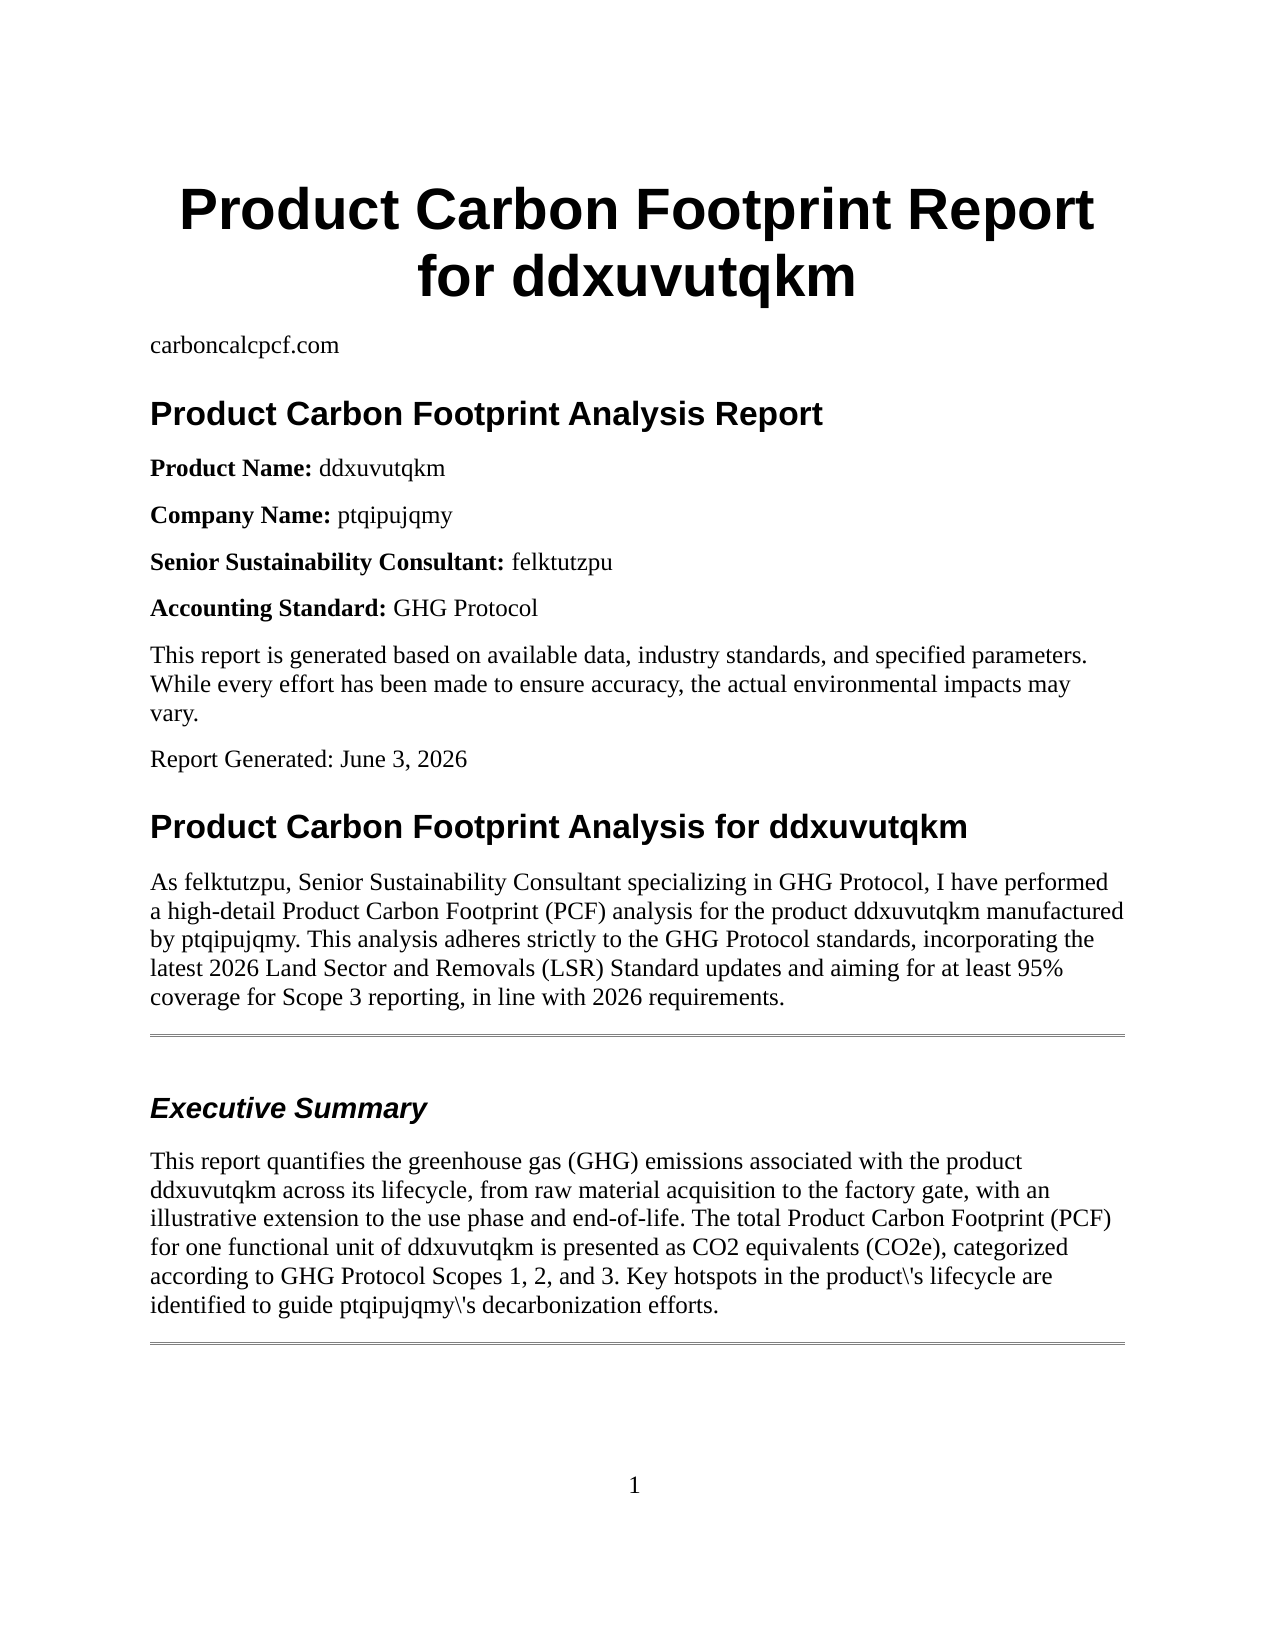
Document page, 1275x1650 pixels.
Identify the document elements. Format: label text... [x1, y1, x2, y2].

text Product Name: ddxuvutqkm [150, 453, 1125, 482]
subtitle Product Carbon Footprint Analysis for ddxuvutqkm [150, 807, 1125, 846]
text As felktutzpu, Senior Sustainability Consultant specializing in GHG Protocol, I have performed a high-detail Product Carbon Footprint (PCF) analysis for the product ddxuvutqkm manufactured by ptqipujqmy. This analysis adheres strictly to the GHG Protocol standards, incorporating the latest 2026 Land Sector and Removals (LSR) Standard updates and aiming for at least 95% coverage for Scope 3 reporting, in line with 2026 requirements. [150, 867, 1125, 1011]
title Product Carbon Footprint Report for ddxuvutqkm [150, 175, 1125, 309]
subtitle Executive Summary [150, 1091, 1125, 1124]
text Company Name: ptqipujqmy [150, 500, 1125, 529]
text carboncalcpcf.com [150, 331, 1125, 359]
text Report Generated: June 3, 2026 [150, 744, 1125, 773]
text Accounting Standard: GHG Protocol [150, 593, 1125, 622]
text This report quantifies the greenhouse gas (GHG) emissions associated with the product ddxuvutqkm across its lifecycle, from raw material acquisition to the factory gate, with an illustrative extension to the use phase and end-of-life. The total Product Carbon Footprint (PCF) for one functional unit of ddxuvutqkm is presented as CO2 equivalents (CO2e), categorized according to GHG Protocol Scopes 1, 2, and 3. Key hotspots in the product\'s lifecycle are identified to guide ptqipujqmy\'s decarbonization efforts. [150, 1146, 1125, 1318]
text Senior Sustainability Consultant: felktutzpu [150, 547, 1125, 576]
text This report is generated based on available data, industry standards, and specified parameters. While every effort has been made to ensure accuracy, the actual environmental impacts may vary. [150, 640, 1125, 726]
subtitle Product Carbon Footprint Analysis Report [150, 393, 1125, 432]
